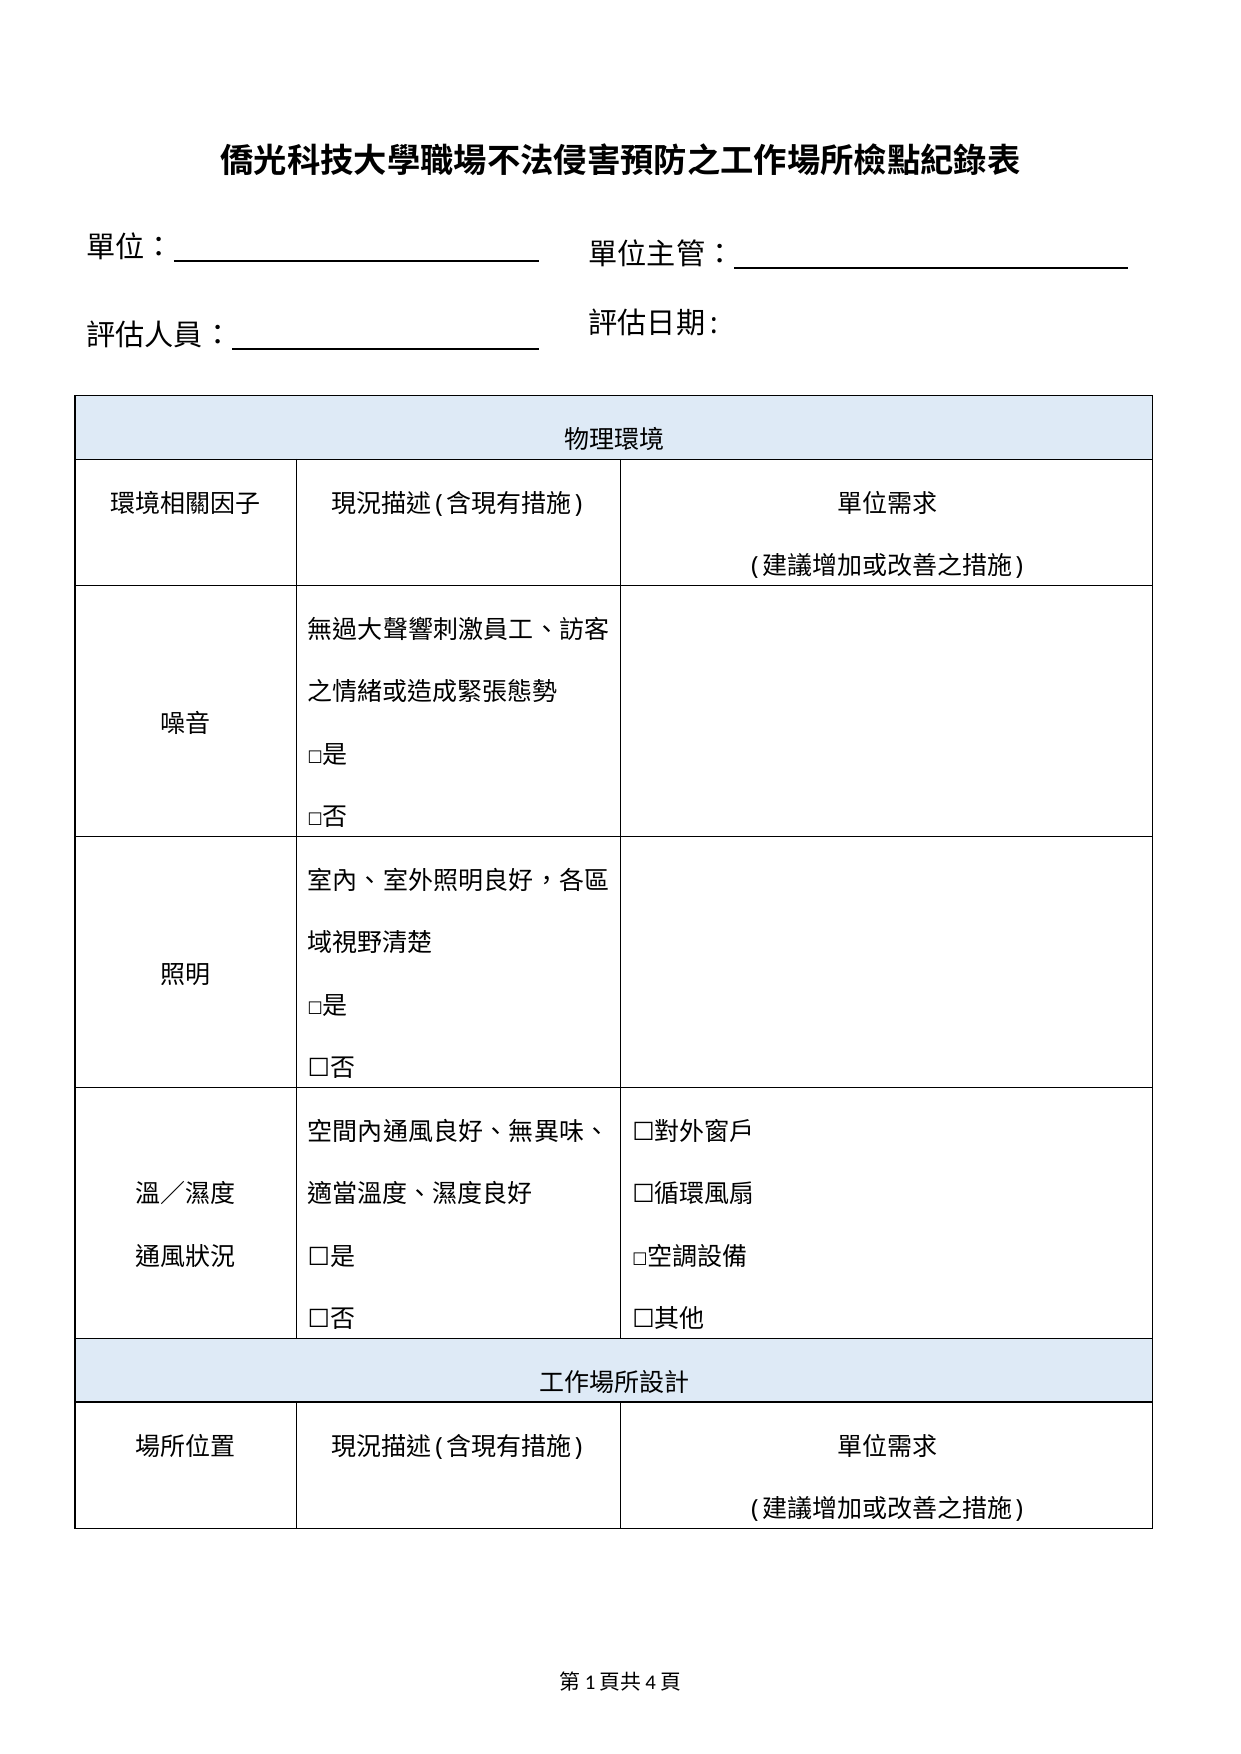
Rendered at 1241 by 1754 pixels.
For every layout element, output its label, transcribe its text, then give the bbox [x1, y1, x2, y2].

table_cell 環境相關因子 [76, 460, 296, 585]
text 僑光科技大學職場不法侵害預防之工作場所檢點紀錄表 [75, 134, 1165, 182]
table_cell [621, 837, 1152, 1087]
table_cell 現況描述(含現有措施) [297, 460, 620, 585]
table_header 單位主管： 評估日期: [577, 182, 1153, 395]
table_cell 物理環境 [76, 396, 1152, 459]
table_cell 單位需求 (建議增加或改善之措施) [621, 1403, 1152, 1527]
table_cell 照明 [76, 837, 296, 1087]
table_header 單位： 評估人員： [75, 182, 577, 395]
table_cell 室內、室外照明良好，各區域視野清楚 ☐是 ☐否 [297, 837, 620, 1087]
table_cell 單位需求 (建議增加或改善之措施) [621, 460, 1152, 585]
table_cell 現況描述(含現有措施) [297, 1403, 620, 1527]
table_cell 空間內通風良好、無異味、適當溫度、濕度良好 ☐是 ☐否 [297, 1088, 620, 1338]
table_cell 工作場所設計 [76, 1339, 1152, 1401]
table_cell 無過大聲響刺激員工、訪客之情緒或造成緊張態勢 ☐是 ☐否 [297, 586, 620, 836]
table_cell 溫／濕度 通風狀況 [76, 1088, 296, 1338]
table_cell 噪音 [76, 586, 296, 836]
table_cell 場所位置 [76, 1403, 296, 1527]
table_cell [621, 586, 1152, 836]
table_cell ☐對外窗戶 ☐循環風扇 ☐空調設備 ☐其他 [621, 1088, 1152, 1338]
